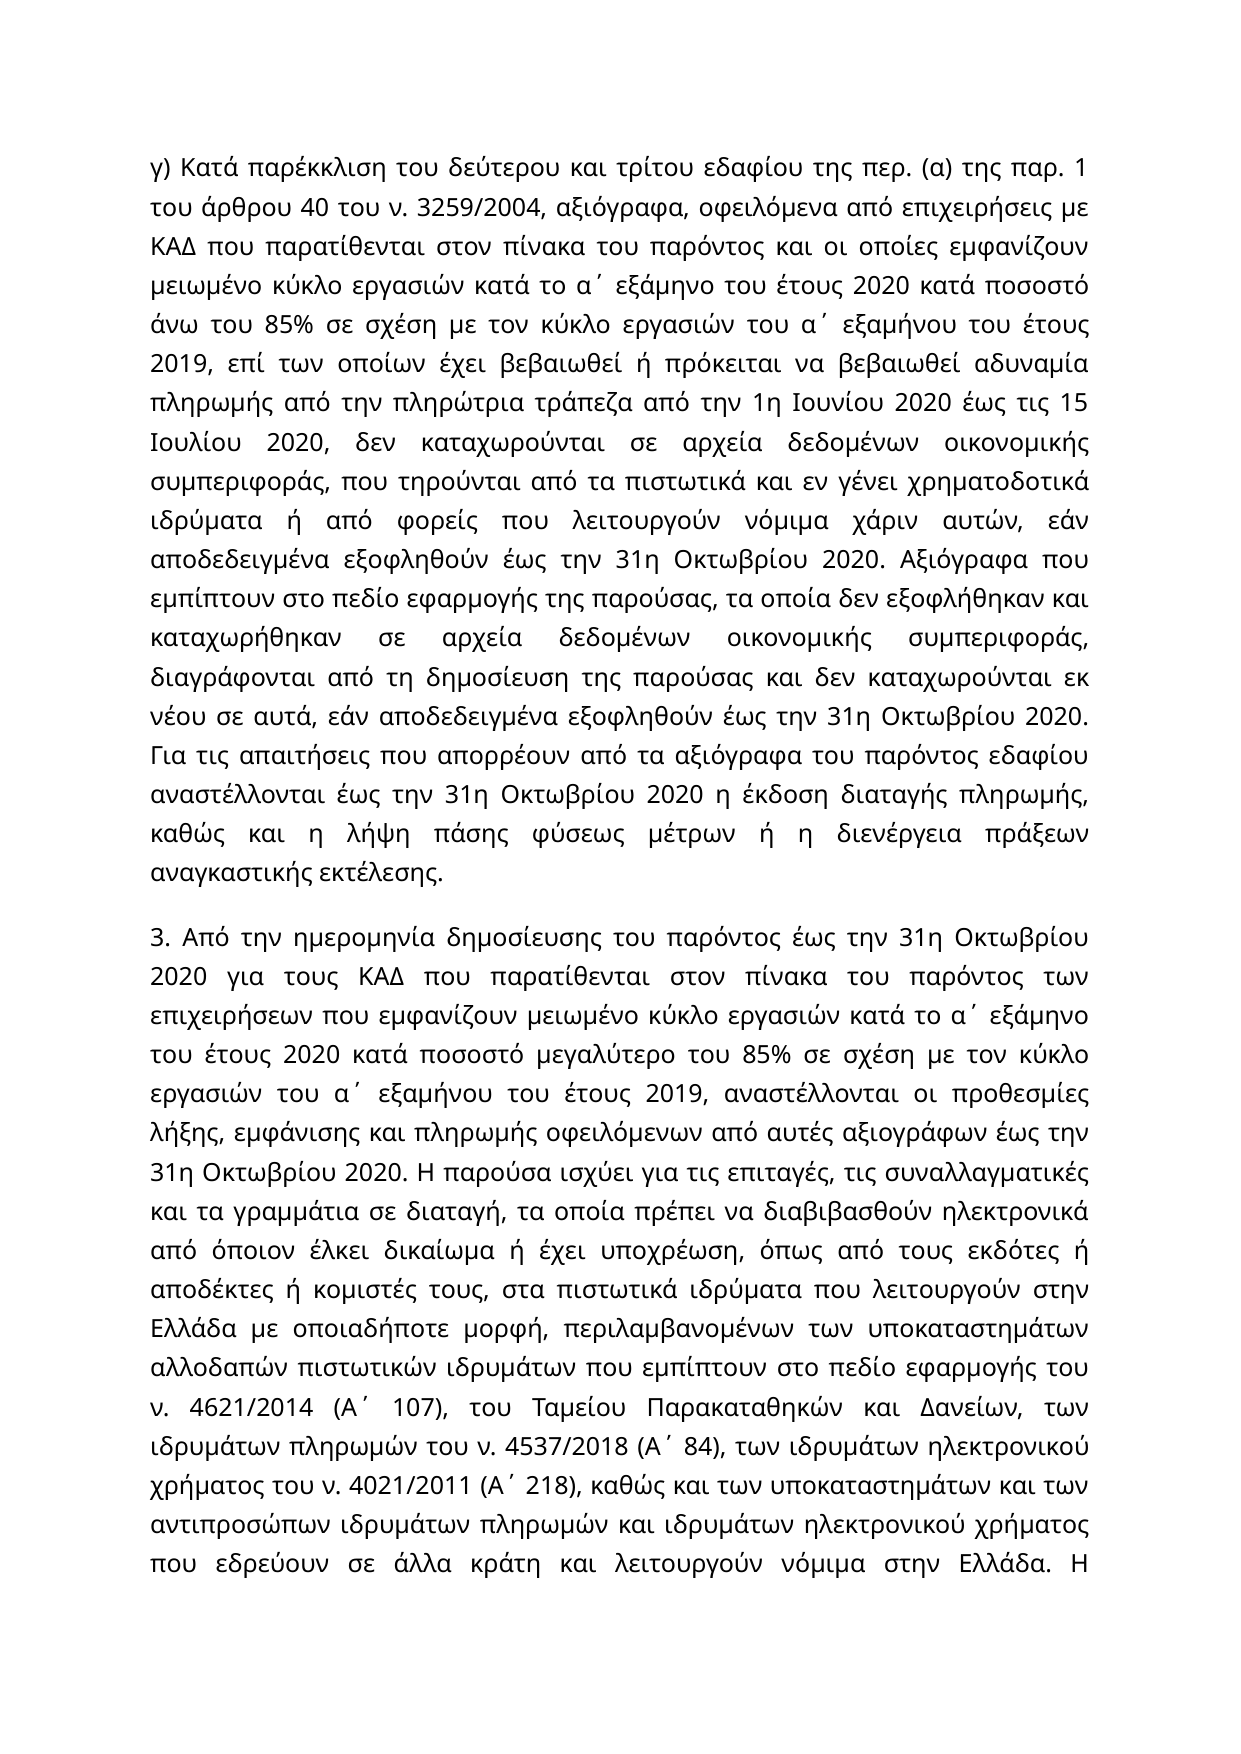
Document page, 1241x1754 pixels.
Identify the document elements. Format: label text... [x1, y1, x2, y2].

text 3. Από την ημερομηνία δημοσίευσης του παρόντος έως την 31η Οκτωβρίου 2020 για τους ΚΑΔ που παρατίθενται στον πίνακα του παρόντος των επιχειρήσεων που εμφανίζουν μειωμένο κύκλο εργασιών κατά το α΄ εξάμηνο του έτους 2020 κατά ποσοστό μεγαλύτερο του 85% σε σχέση με τον κύκλο εργασιών του α΄ εξαμήνου του έτους 2019, αναστέλλονται οι προθεσμίες λήξης, εμφάνισης και πληρωμής οφειλόμενων από αυτές αξιογράφων έως την 31η Οκτωβρίου 2020. Η παρούσα ισχύει για τις επιταγές, τις συναλλαγματικές και τα γραμμάτια σε διαταγή, τα οποία πρέπει να διαβιβασθούν ηλεκτρονικά από όποιον έλκει δικαίωμα ή έχει υποχρέωση, όπως από τους εκδότες ή αποδέκτες ή κομιστές τους, στα πιστωτικά ιδρύματα που λειτουργούν στην Ελλάδα με οποιαδήποτε μορφή, περιλαμβανομένων των υποκαταστημάτων αλλοδαπών πιστωτικών ιδρυμάτων που εμπίπτουν στο πεδίο εφαρμογής του ν. 4621/2014 (Α΄ 107), του Ταμείου Παρακαταθηκών και Δανείων, των ιδρυμάτων πληρωμών του ν. 4537/2018 (Α΄ 84), των ιδρυμάτων ηλεκτρονικού χρήματος του ν. 4021/2011 (Α΄ 218), καθώς και των υποκαταστημάτων και των αντιπροσώπων ιδρυμάτων πληρωμών και ιδρυμάτων ηλεκτρονικού χρήματος που εδρεύουν σε άλλα κράτη και λειτουργούν νόμιμα στην Ελλάδα. Η [150, 919, 1090, 1580]
text γ) Κατά παρέκκλιση του δεύτερου και τρίτου εδαφίου της περ. (α) της παρ. 1 του άρθρου 40 του ν. 3259/2004, αξιόγραφα, οφειλόμενα από επιχειρήσεις με ΚΑΔ που παρατίθενται στον πίνακα του παρόντος και οι οποίες εμφανίζουν μειωμένο κύκλο εργασιών κατά το α΄ εξάμηνο του έτους 2020 κατά ποσοστό άνω του 85% σε σχέση με τον κύκλο εργασιών του α΄ εξαμήνου του έτους 2019, επί των οποίων έχει βεβαιωθεί ή πρόκειται να βεβαιωθεί αδυναμία πληρωμής από την πληρώτρια τράπεζα από την 1η Ιουνίου 2020 έως τις 15 Ιουλίου 2020, δεν καταχωρούνται σε αρχεία δεδομένων οικονομικής συμπεριφοράς, που τηρούνται από τα πιστωτικά και εν γένει χρηματοδοτικά ιδρύματα ή από φορείς που λειτουργούν νόμιμα χάριν αυτών, εάν αποδεδειγμένα εξοφληθούν έως την 31η Οκτωβρίου 2020. Αξιόγραφα που εμπίπτουν στο πεδίο εφαρμογής της παρούσας, τα οποία δεν εξοφλήθηκαν και καταχωρήθηκαν σε αρχεία δεδομένων οικονομικής συμπεριφοράς, διαγράφονται από τη δημοσίευση της παρούσας και δεν καταχωρούνται εκ νέου σε αυτά, εάν αποδεδειγμένα εξοφληθούν έως την 31η Οκτωβρίου 2020. Για τις απαιτήσεις που απορρέουν από τα αξιόγραφα του παρόντος εδαφίου αναστέλλονται έως την 31η Οκτωβρίου 2020 η έκδοση διαταγής πληρωμής, καθώς και η λήψη πάσης φύσεως μέτρων ή η διενέργεια πράξεων αναγκαστικής εκτέλεσης. [150, 150, 1090, 889]
